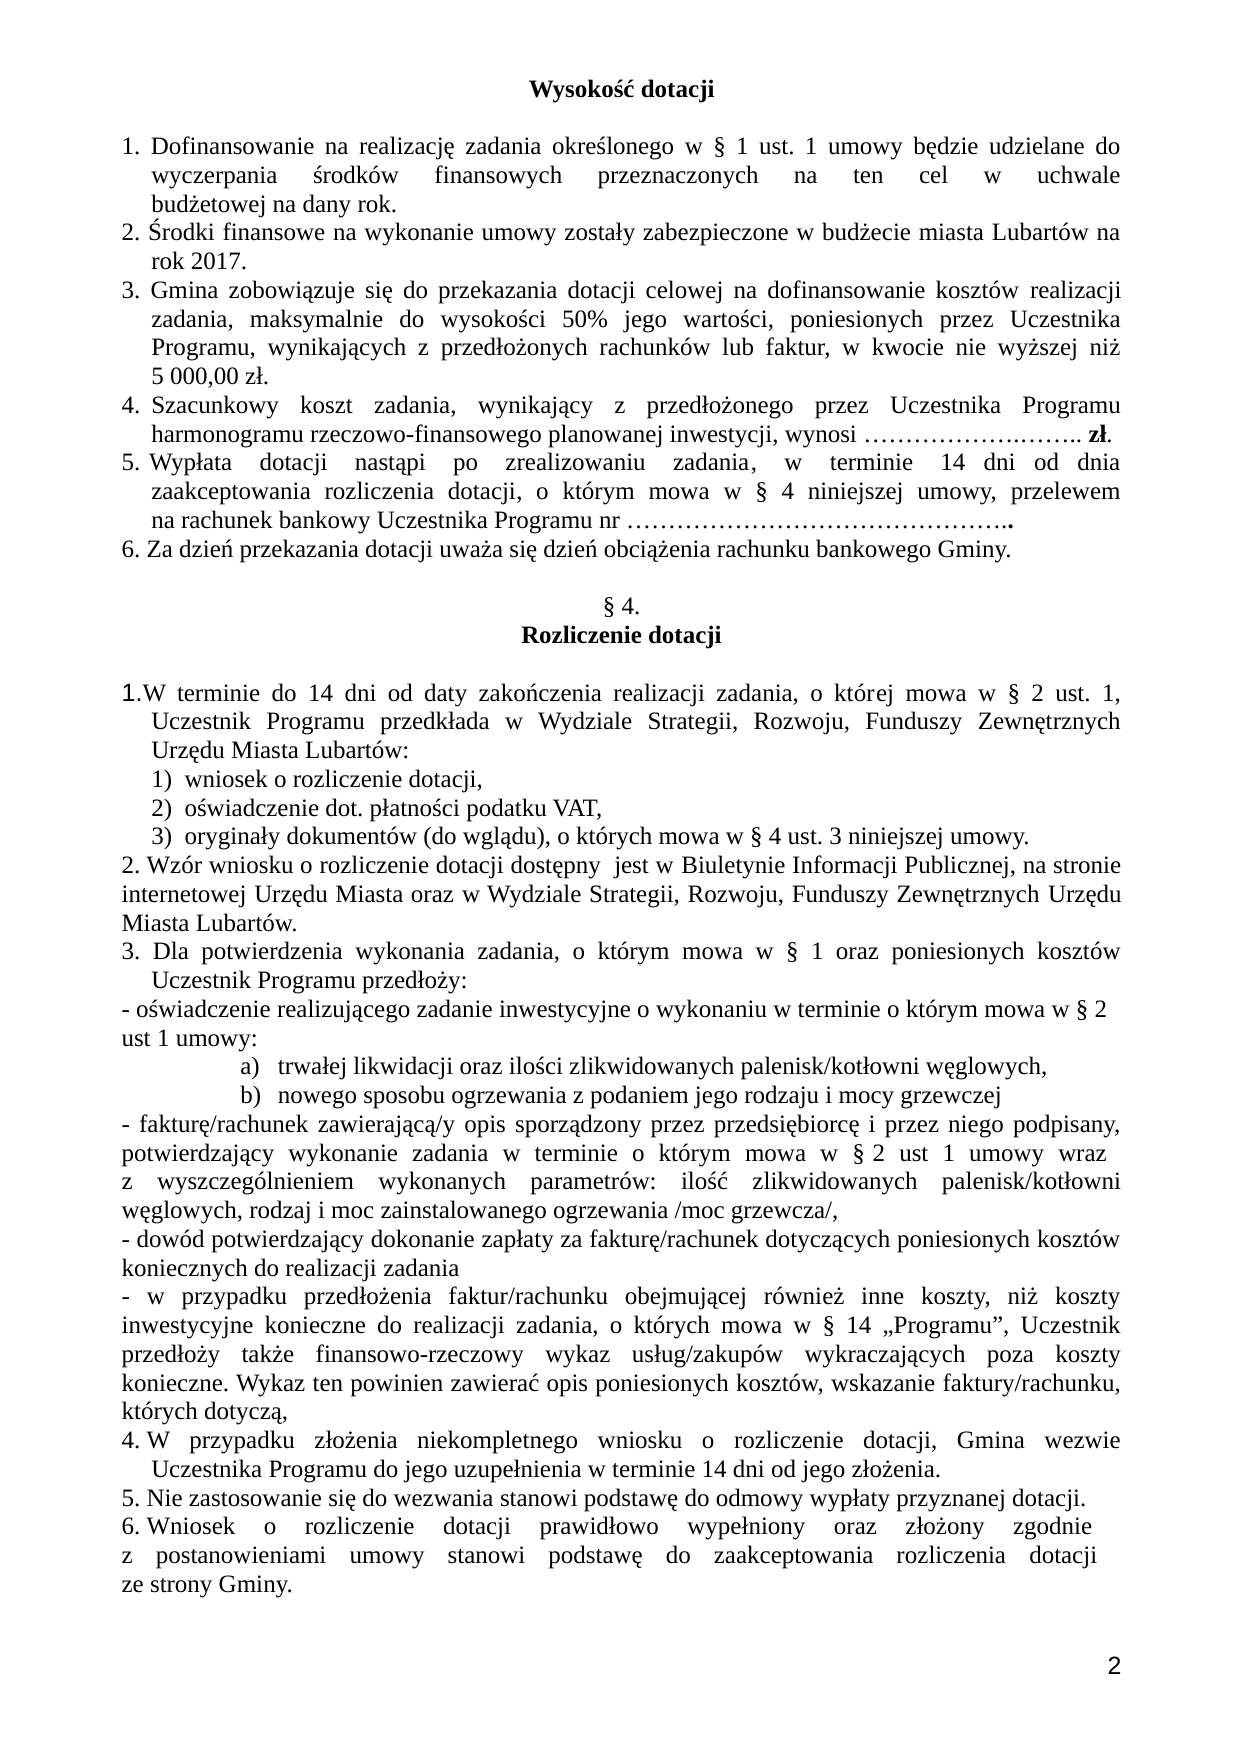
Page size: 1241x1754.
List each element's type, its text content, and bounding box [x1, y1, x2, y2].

text 3. Gmina zobowiązuje się do przekazania dotacji celowej na dofinansowanie kosztów realizacji zadania, maksymalnie do wysokości 50% jego wartości, poniesionych przez Uczestnika Programu, wynikających z przedłożonych rachunków lub faktur, w kwocie nie wyższej niż 5 000,00 zł. [121, 275, 1121, 390]
text § 4. [121, 591, 1121, 620]
text 3) oryginały dokumentów (do wglądu), o których mowa w § 4 ust. 3 niniejszej umowy. [151, 821, 1121, 850]
list W terminie do 14 dni od daty zakończenia realizacji zadania, o której mowa w § 2 ust. 1, Uczestnik Programu przedkłada w Wydziale Strategii, Rozwoju, Funduszy Zewnętrznych Urzędu Miasta Lubartów: [121, 677, 1121, 764]
text - oświadczenie realizującego zadanie inwestycyjne o wykonaniu w terminie o którym mowa w § 2 ust 1 umowy: [121, 994, 1121, 1051]
text 2. Środki finansowe na wykonanie umowy zostały zabezpieczone w budżecie miasta Lubartów na rok 2017. [121, 217, 1121, 275]
text Wysokość dotacji [121, 74, 1121, 102]
list nowego sposobu ogrzewania z podaniem jego rodzaju i mocy grzewczej [240, 1080, 1121, 1109]
text 5. Nie zastosowanie się do wezwania stanowi podstawę do odmowy wypłaty przyznanej dotacji. [121, 1483, 1121, 1511]
text - dowód potwierdzający dokonanie zapłaty za fakturę/rachunek dotyczących poniesionych kosztów koniecznych do realizacji zadania [121, 1224, 1121, 1281]
text 1. Dofinansowanie na realizację zadania określonego w § 1 ust. 1 umowy będzie udzielane do wyczerpania środków finansowych przeznaczonych na ten cel w uchwale budżetowej na dany rok. [121, 131, 1121, 217]
list trwałej likwidacji oraz ilości zlikwidowanych palenisk/kotłowni węglowych, [240, 1051, 1121, 1080]
text 4. W przypadku złożenia niekompletnego wniosku o rozliczenie dotacji, Gmina wezwie Uczestnika Programu do jego uzupełnienia w terminie 14 dni od jego złożenia. [121, 1425, 1121, 1483]
text 2. Wzór wniosku o rozliczenie dotacji dostępny jest w Biuletynie Informacji Publicznej, na stronie internetowej Urzędu Miasta oraz w Wydziale Strategii, Rozwoju, Funduszy Zewnętrznych Urzędu Miasta Lubartów. [121, 850, 1121, 936]
text 3. Dla potwierdzenia wykonania zadania, o którym mowa w § 1 oraz poniesionych kosztów Uczestnik Programu przedłoży: [121, 936, 1121, 994]
text 2) oświadczenie dot. płatności podatku VAT, [151, 793, 1121, 821]
text 1) wniosek o rozliczenie dotacji, [151, 764, 1121, 793]
text 4. Szacunkowy koszt zadania, wynikający z przedłożonego przez Uczestnika Programu harmonogramu rzeczowo-finansowego planowanej inwestycji, wynosi ……………….…….. zł. [121, 390, 1121, 447]
text - fakturę/rachunek zawierającą/y opis sporządzony przez przedsiębiorcę i przez niego podpisany, potwierdzający wykonanie zadania w terminie o którym mowa w § 2 ust 1 umowy wraz z wyszczególnieniem wykonanych parametrów: ilość zlikwidowanych palenisk/kotłowni węglowych, rodzaj i moc zainstalowanego ogrzewania /moc grzewcza/, [121, 1109, 1121, 1224]
text 5. Wypłata dotacji nastąpi po zrealizowaniu zadania, w terminie 14 dni od dnia zaakceptowania rozliczenia dotacji, o którym mowa w § 4 niniejszej umowy, przelewem na rachunek bankowy Uczestnika Programu nr ……………………………………….. [121, 447, 1121, 534]
text - w przypadku przedłożenia faktur/rachunku obejmującej również inne koszty, niż koszty inwestycyjne konieczne do realizacji zadania, o których mowa w § 14 „Programu”, Uczestnik przedłoży także finansowo-rzeczowy wykaz usług/zakupów wykraczających poza koszty konieczne. Wykaz ten powinien zawierać opis poniesionych kosztów, wskazanie faktury/rachunku, których dotyczą, [121, 1281, 1121, 1425]
text 6. Wniosek o rozliczenie dotacji prawidłowo wypełniony oraz złożony zgodnie z postanowieniami umowy stanowi podstawę do zaakceptowania rozliczenia dotacji ze strony Gminy. [121, 1511, 1121, 1598]
text Rozliczenie dotacji [121, 620, 1121, 649]
text 6. Za dzień przekazania dotacji uważa się dzień obciążenia rachunku bankowego Gminy. [121, 534, 1121, 562]
